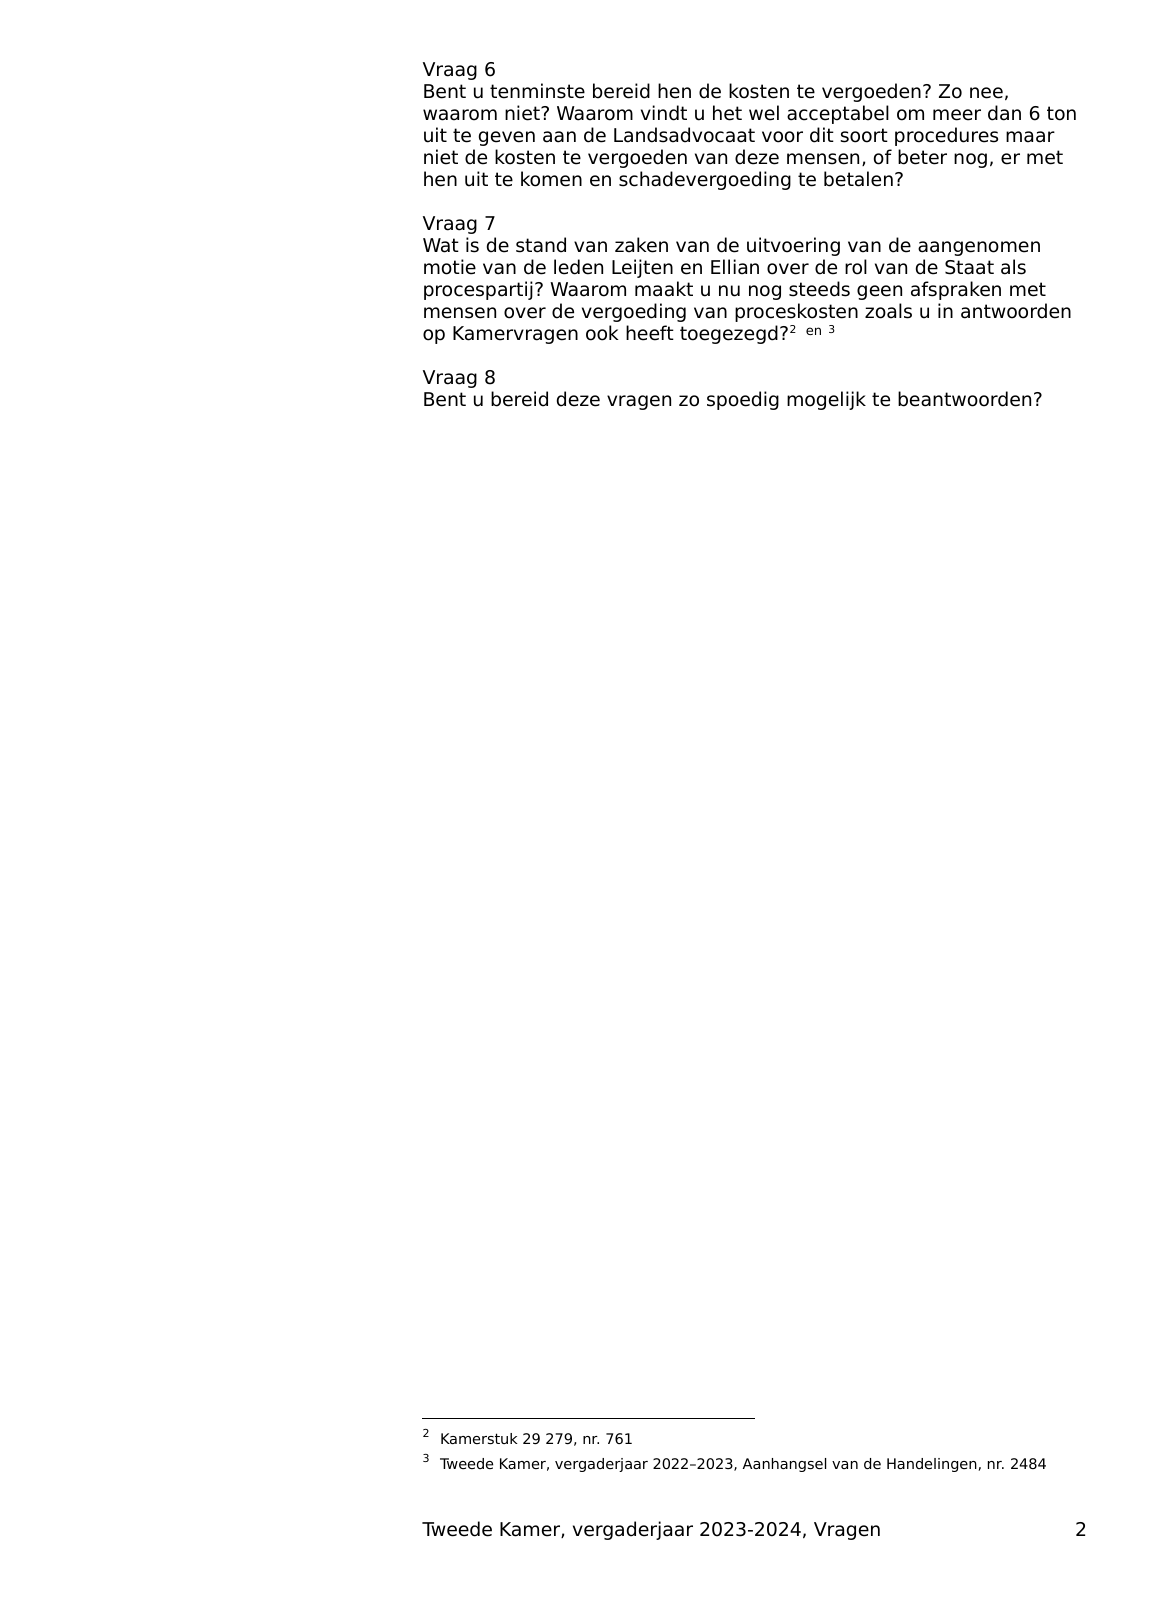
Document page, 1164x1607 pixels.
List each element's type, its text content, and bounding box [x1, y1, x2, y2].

text Vraag 7 [422, 213, 1087, 235]
text Vraag 8 [422, 367, 1087, 389]
text Vraag 6 [422, 59, 1087, 81]
text Bent u tenminste bereid hen de kosten te vergoeden? Zo nee, waarom niet? Waarom vindt u het wel acceptabel om meer dan 6 ton uit te geven aan de Landsadvocaat voor dit soort procedures maar niet de kosten te vergoeden van deze mensen, of beter nog, er met hen uit te komen en schadevergoeding te betalen? [422, 81, 1087, 191]
text Wat is de stand van zaken van de uitvoering van de aangenomen motie van de leden Leijten en Ellian over de rol van de Staat als procespartij? Waarom maakt u nu nog steeds geen afspraken met mensen over de vergoeding van proceskosten zoals u in antwoorden op Kamervragen ook heeft toegezegd? en [422, 235, 1087, 345]
text Bent u bereid deze vragen zo spoedig mogelijk te beantwoorden? [422, 389, 1087, 411]
text Kamerstuk 29 279, nr. 761 [422, 1427, 1087, 1449]
text Tweede Kamer, vergaderjaar 2022–2023, Aanhangsel van de Handelingen, nr. 2484 [422, 1452, 1087, 1474]
